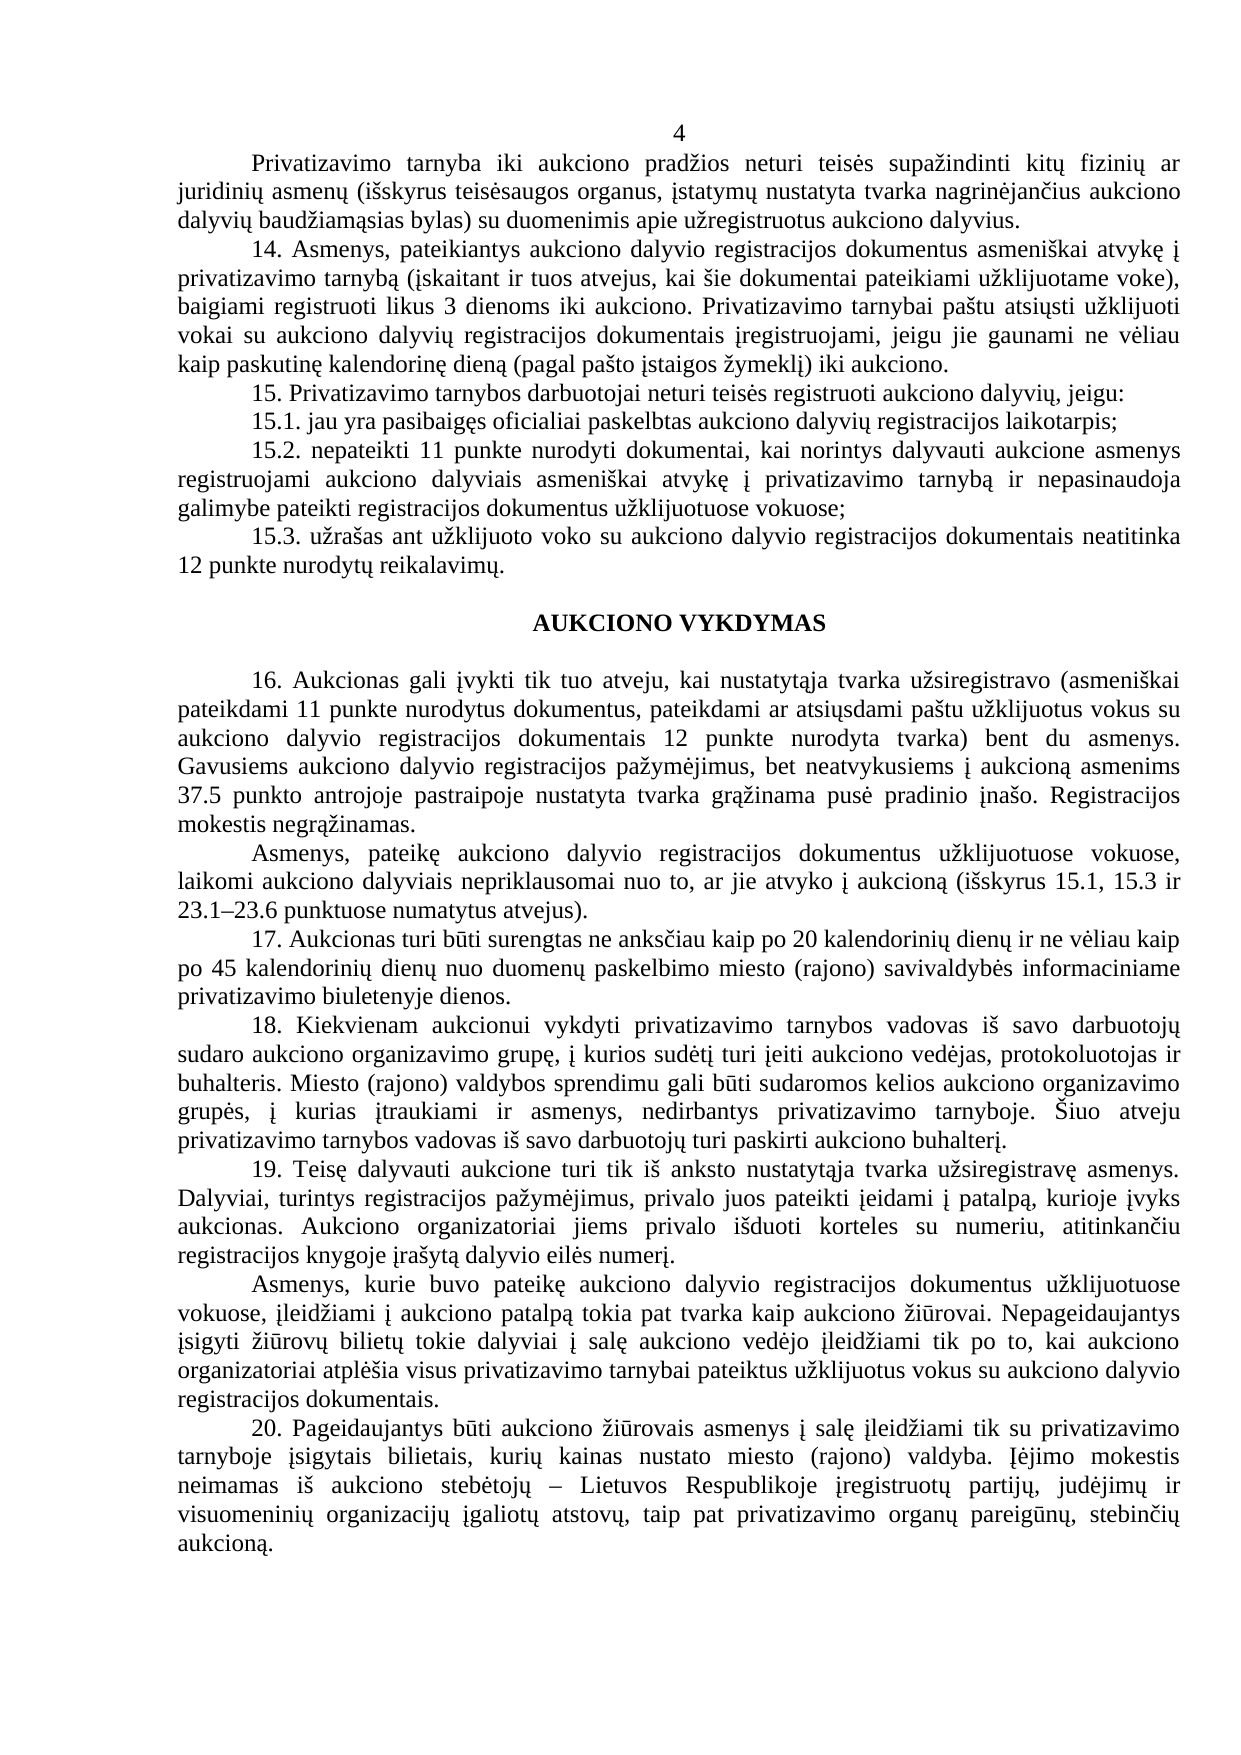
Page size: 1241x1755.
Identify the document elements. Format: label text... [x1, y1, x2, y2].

text 15.2. nepateikti 11 punkte nurodyti dokumentai, kai norintys dalyvauti aukcione asmenys registruojami aukciono dalyviais asmeniškai atvykę į privatizavimo tarnybą ir nepasinaudoja galimybe pateikti registracijos dokumentus užklijuotuose vokuose; [177, 435, 1181, 521]
text Asmenys, kurie buvo pateikę aukciono dalyvio registracijos dokumentus užklijuotuose vokuose, įleidžiami į aukciono patalpą tokia pat tvarka kaip aukciono žiūrovai. Nepageidaujantys įsigyti žiūrovų bilietų tokie dalyviai į salę aukciono vedėjo įleidžiami tik po to, kai aukciono organizatoriai atplėšia visus privatizavimo tarnybai pateiktus užklijuotus vokus su aukciono dalyvio registracijos dokumentais. [177, 1269, 1181, 1413]
text 19. Teisę dalyvauti aukcione turi tik iš anksto nustatytąja tvarka užsiregistravę asmenys. Dalyviai, turintys registracijos pažymėjimus, privalo juos pateikti įeidami į patalpą, kurioje įvyks aukcionas. Aukciono organizatoriai jiems privalo išduoti korteles su numeriu, atitinkančiu registracijos knygoje įrašytą dalyvio eilės numerį. [177, 1154, 1181, 1269]
text 14. Asmenys, pateikiantys aukciono dalyvio registracijos dokumentus asmeniškai atvykę į privatizavimo tarnybą (įskaitant ir tuos atvejus, kai šie dokumentai pateikiami užklijuotame voke), baigiami registruoti likus 3 dienoms iki aukciono. Privatizavimo tarnybai paštu atsiųsti užklijuoti vokai su aukciono dalyvių registracijos dokumentais įregistruojami, jeigu jie gaunami ne vėliau kaip paskutinę kalendorinę dieną (pagal pašto įstaigos žymeklį) iki aukciono. [177, 234, 1181, 378]
text 17. Aukcionas turi būti surengtas ne anksčiau kaip po 20 kalendorinių dienų ir ne vėliau kaip po 45 kalendorinių dienų nuo duomenų paskelbimo miesto (rajono) savivaldybės informaciniame privatizavimo biuletenyje dienos. [177, 924, 1181, 1010]
text 20. Pageidaujantys būti aukciono žiūrovais asmenys į salę įleidžiami tik su privatizavimo tarnyboje įsigytais bilietais, kurių kainas nustato miesto (rajono) valdyba. Įėjimo mokestis neimamas iš aukciono stebėtojų – Lietuvos Respublikoje įregistruotų partijų, judėjimų ir visuomeninių organizacijų įgaliotų atstovų, taip pat privatizavimo organų pareigūnų, stebinčių aukcioną. [177, 1413, 1181, 1556]
text 16. Aukcionas gali įvykti tik tuo atveju, kai nustatytąja tvarka užsiregistravo (asmeniškai pateikdami 11 punkte nurodytus dokumentus, pateikdami ar atsiųsdami paštu užklijuotus vokus su aukciono dalyvio registracijos dokumentais 12 punkte nurodyta tvarka) bent du asmenys. Gavusiems aukciono dalyvio registracijos pažymėjimus, bet neatvykusiems į aukcioną asmenims 37.5 punkto antrojoje pastraipoje nustatyta tvarka grąžinama pusė pradinio įnašo. Registracijos mokestis negrąžinamas. [177, 665, 1181, 838]
text Privatizavimo tarnyba iki aukciono pradžios neturi teisės supažindinti kitų fizinių ar juridinių asmenų (išskyrus teisėsaugos organus, įstatymų nustatyta tvarka nagrinėjančius aukciono dalyvių baudžiamąsias bylas) su duomenimis apie užregistruotus aukciono dalyvius. [177, 148, 1181, 234]
text Asmenys, pateikę aukciono dalyvio registracijos dokumentus užklijuotuose vokuose, laikomi aukciono dalyviais nepriklausomai nuo to, ar jie atvyko į aukcioną (išskyrus 15.1, 15.3 ir 23.1–23.6 punktuose numatytus atvejus). [177, 838, 1181, 924]
text Aukciono vykdymas [177, 608, 1181, 636]
text 15.1. jau yra pasibaigęs oficialiai paskelbtas aukciono dalyvių registracijos laikotarpis; [177, 406, 1181, 435]
text 18. Kiekvienam aukcionui vykdyti privatizavimo tarnybos vadovas iš savo darbuotojų sudaro aukciono organizavimo grupę, į kurios sudėtį turi įeiti aukciono vedėjas, protokoluotojas ir buhalteris. Miesto (rajono) valdybos sprendimu gali būti sudaromos kelios aukciono organizavimo grupės, į kurias įtraukiami ir asmenys, nedirbantys privatizavimo tarnyboje. Šiuo atveju privatizavimo tarnybos vadovas iš savo darbuotojų turi paskirti aukciono buhalterį. [177, 1010, 1181, 1154]
text 15.3. užrašas ant užklijuoto voko su aukciono dalyvio registracijos dokumentais neatitinka 12 punkte nurodytų reikalavimų. [177, 521, 1181, 579]
text 15. Privatizavimo tarnybos darbuotojai neturi teisės registruoti aukciono dalyvių, jeigu: [177, 378, 1181, 406]
